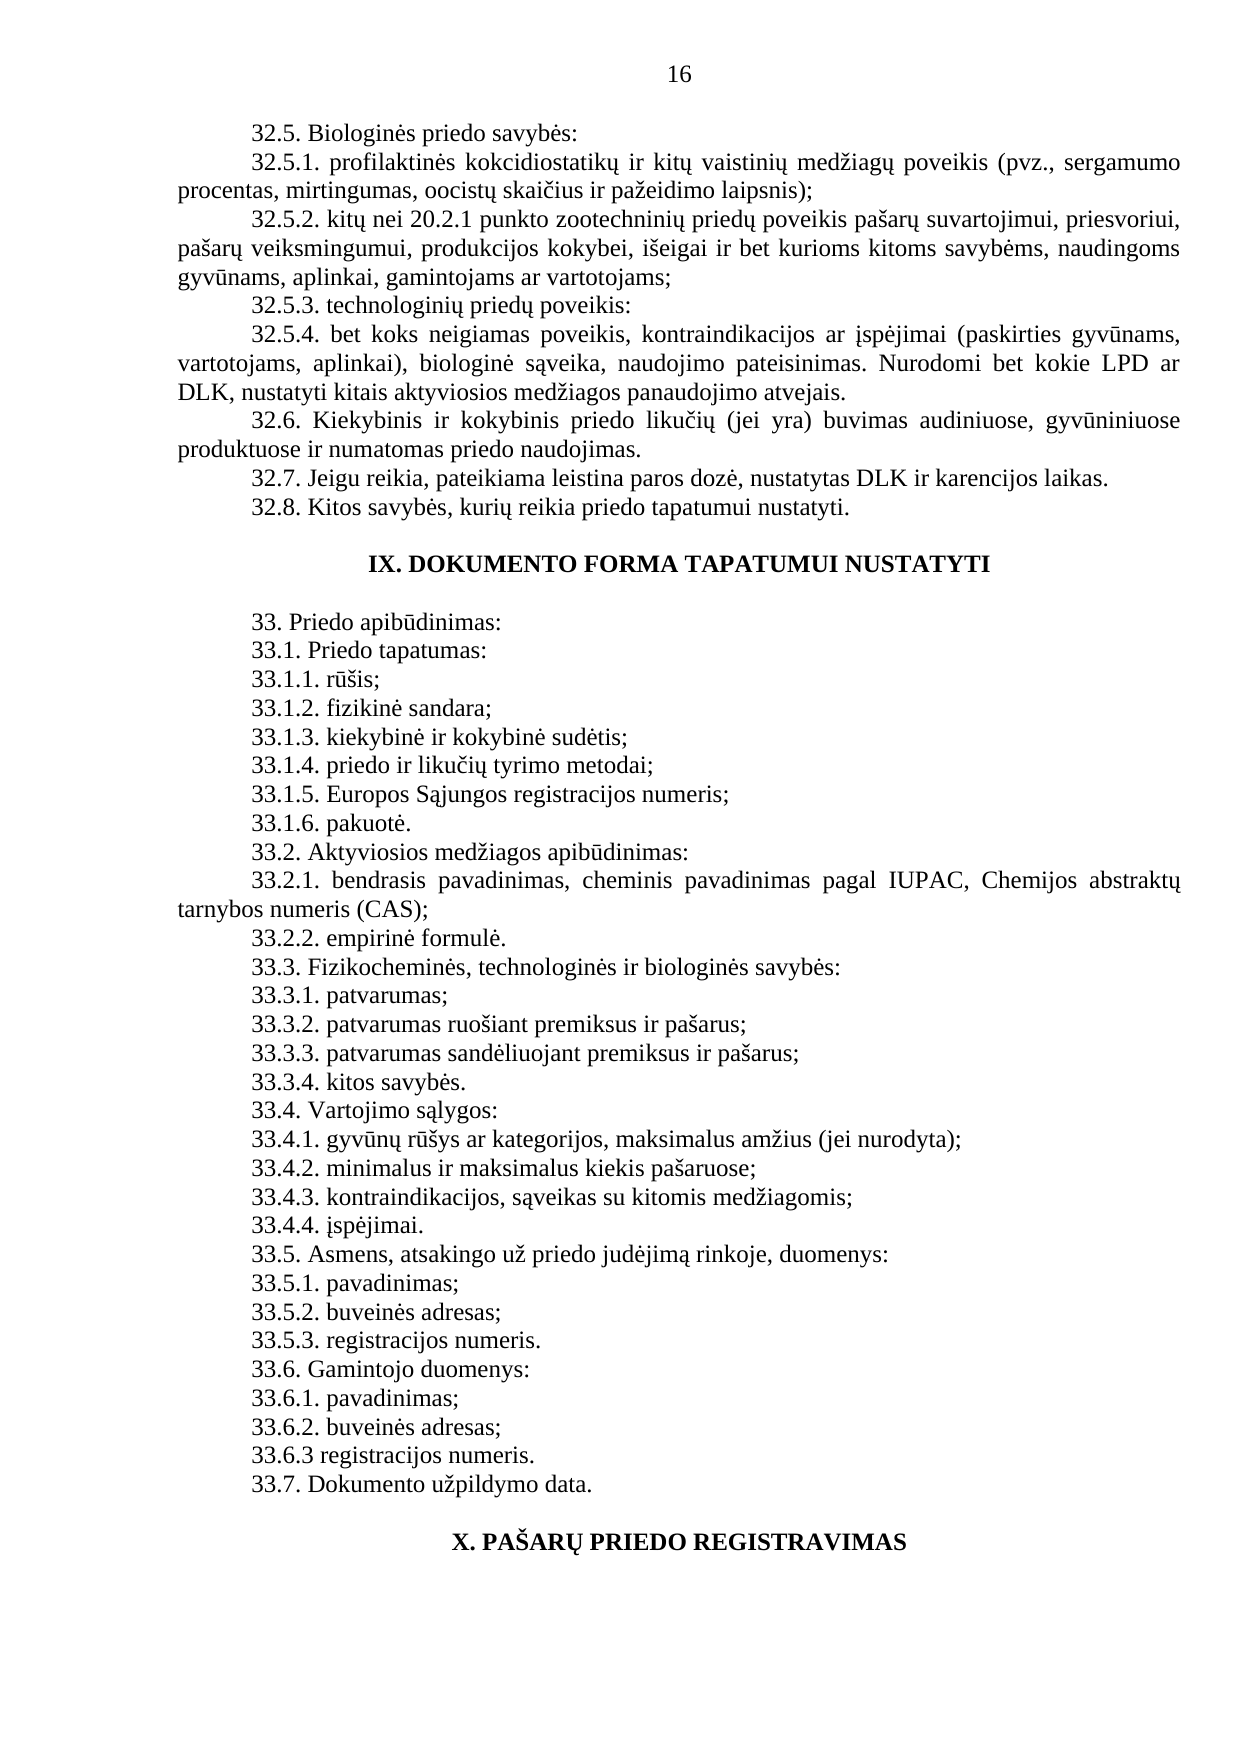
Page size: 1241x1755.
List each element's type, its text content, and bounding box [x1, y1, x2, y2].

text 32.6. Kiekybinis ir kokybinis priedo likučių (jei yra) buvimas audiniuose, gyvūniniuose produktuose ir numatomas priedo naudojimas. [177, 406, 1181, 463]
text 33.6.2. buveinės adresas; [177, 1412, 1181, 1441]
text 33.3. Fizikocheminės, technologinės ir biologinės savybės: [177, 952, 1181, 981]
text 33.7. Dokumento užpildymo data. [177, 1469, 1181, 1498]
text 32.5.1. profilaktinės kokcidiostatikų ir kitų vaistinių medžiagų poveikis (pvz., sergamumo procentas, mirtingumas, oocistų skaičius ir pažeidimo laipsnis); [177, 147, 1181, 204]
text 33.1. Priedo tapatumas: [177, 636, 1181, 664]
text 32.5.3. technologinių priedų poveikis: [177, 291, 1181, 319]
text 33.5.2. buveinės adresas; [177, 1297, 1181, 1326]
text 33.2.2. empirinė formulė. [177, 923, 1181, 952]
text 33.1.3. kiekybinė ir kokybinė sudėtis; [177, 722, 1181, 751]
text 32.5.4. bet koks neigiamas poveikis, kontraindikacijos ar įspėjimai (paskirties gyvūnams, vartotojams, aplinkai), biologinė sąveika, naudojimo pateisinimas. Nurodomi bet kokie LPD ar DLK, nustatyti kitais aktyviosios medžiagos panaudojimo atvejais. [177, 319, 1181, 406]
text 33.3.1. patvarumas; [177, 981, 1181, 1009]
text 33.2.1. bendrasis pavadinimas, cheminis pavadinimas pagal IUPAC, Chemijos abstraktų tarnybos numeris (CAS); [177, 866, 1181, 923]
text 33.6.1. pavadinimas; [177, 1383, 1181, 1412]
text 33.1.2. fizikinė sandara; [177, 693, 1181, 722]
text 33.4.2. minimalus ir maksimalus kiekis pašaruose; [177, 1153, 1181, 1182]
text 33.1.4. priedo ir likučių tyrimo metodai; [177, 751, 1181, 779]
text IX. DOKUMENTO FORMA TAPATUMUI NUSTATYTI [177, 549, 1181, 578]
text 33.5.3. registracijos numeris. [177, 1326, 1181, 1354]
text 33.5. Asmens, atsakingo už priedo judėjimą rinkoje, duomenys: [177, 1239, 1181, 1268]
text 33.3.3. patvarumas sandėliuojant premiksus ir pašarus; [177, 1038, 1181, 1067]
text X. PAŠARŲ PRIEDO REGISTRAVIMAS [177, 1527, 1181, 1556]
text 33.4.1. gyvūnų rūšys ar kategorijos, maksimalus amžius (jei nurodyta); [177, 1124, 1181, 1153]
text 33.1.1. rūšis; [177, 664, 1181, 693]
text 32.7. Jeigu reikia, pateikiama leistina paros dozė, nustatytas DLK ir karencijos laikas. [177, 463, 1181, 492]
text 32.5. Biologinės priedo savybės: [177, 118, 1181, 147]
text 33.2. Aktyviosios medžiagos apibūdinimas: [177, 837, 1181, 866]
text 33.1.5. Europos Sąjungos registracijos numeris; [177, 779, 1181, 808]
text 33.3.2. patvarumas ruošiant premiksus ir pašarus; [177, 1009, 1181, 1038]
text 33.4.3. kontraindikacijos, sąveikas su kitomis medžiagomis; [177, 1182, 1181, 1211]
text 33.6. Gamintojo duomenys: [177, 1354, 1181, 1383]
text 33.1.6. pakuotė. [177, 808, 1181, 837]
text 32.8. Kitos savybės, kurių reikia priedo tapatumui nustatyti. [177, 492, 1181, 521]
text 33.3.4. kitos savybės. [177, 1067, 1181, 1096]
text 33.4.4. įspėjimai. [177, 1211, 1181, 1239]
text 33. Priedo apibūdinimas: [177, 607, 1181, 636]
text 33.5.1. pavadinimas; [177, 1268, 1181, 1297]
text 32.5.2. kitų nei 20.2.1 punkto zootechninių priedų poveikis pašarų suvartojimui, priesvoriui, pašarų veiksmingumui, produkcijos kokybei, išeigai ir bet kurioms kitoms savybėms, naudingoms gyvūnams, aplinkai, gamintojams ar vartotojams; [177, 204, 1181, 291]
text 33.4. Vartojimo sąlygos: [177, 1096, 1181, 1124]
text 33.6.3 registracijos numeris. [177, 1441, 1181, 1469]
